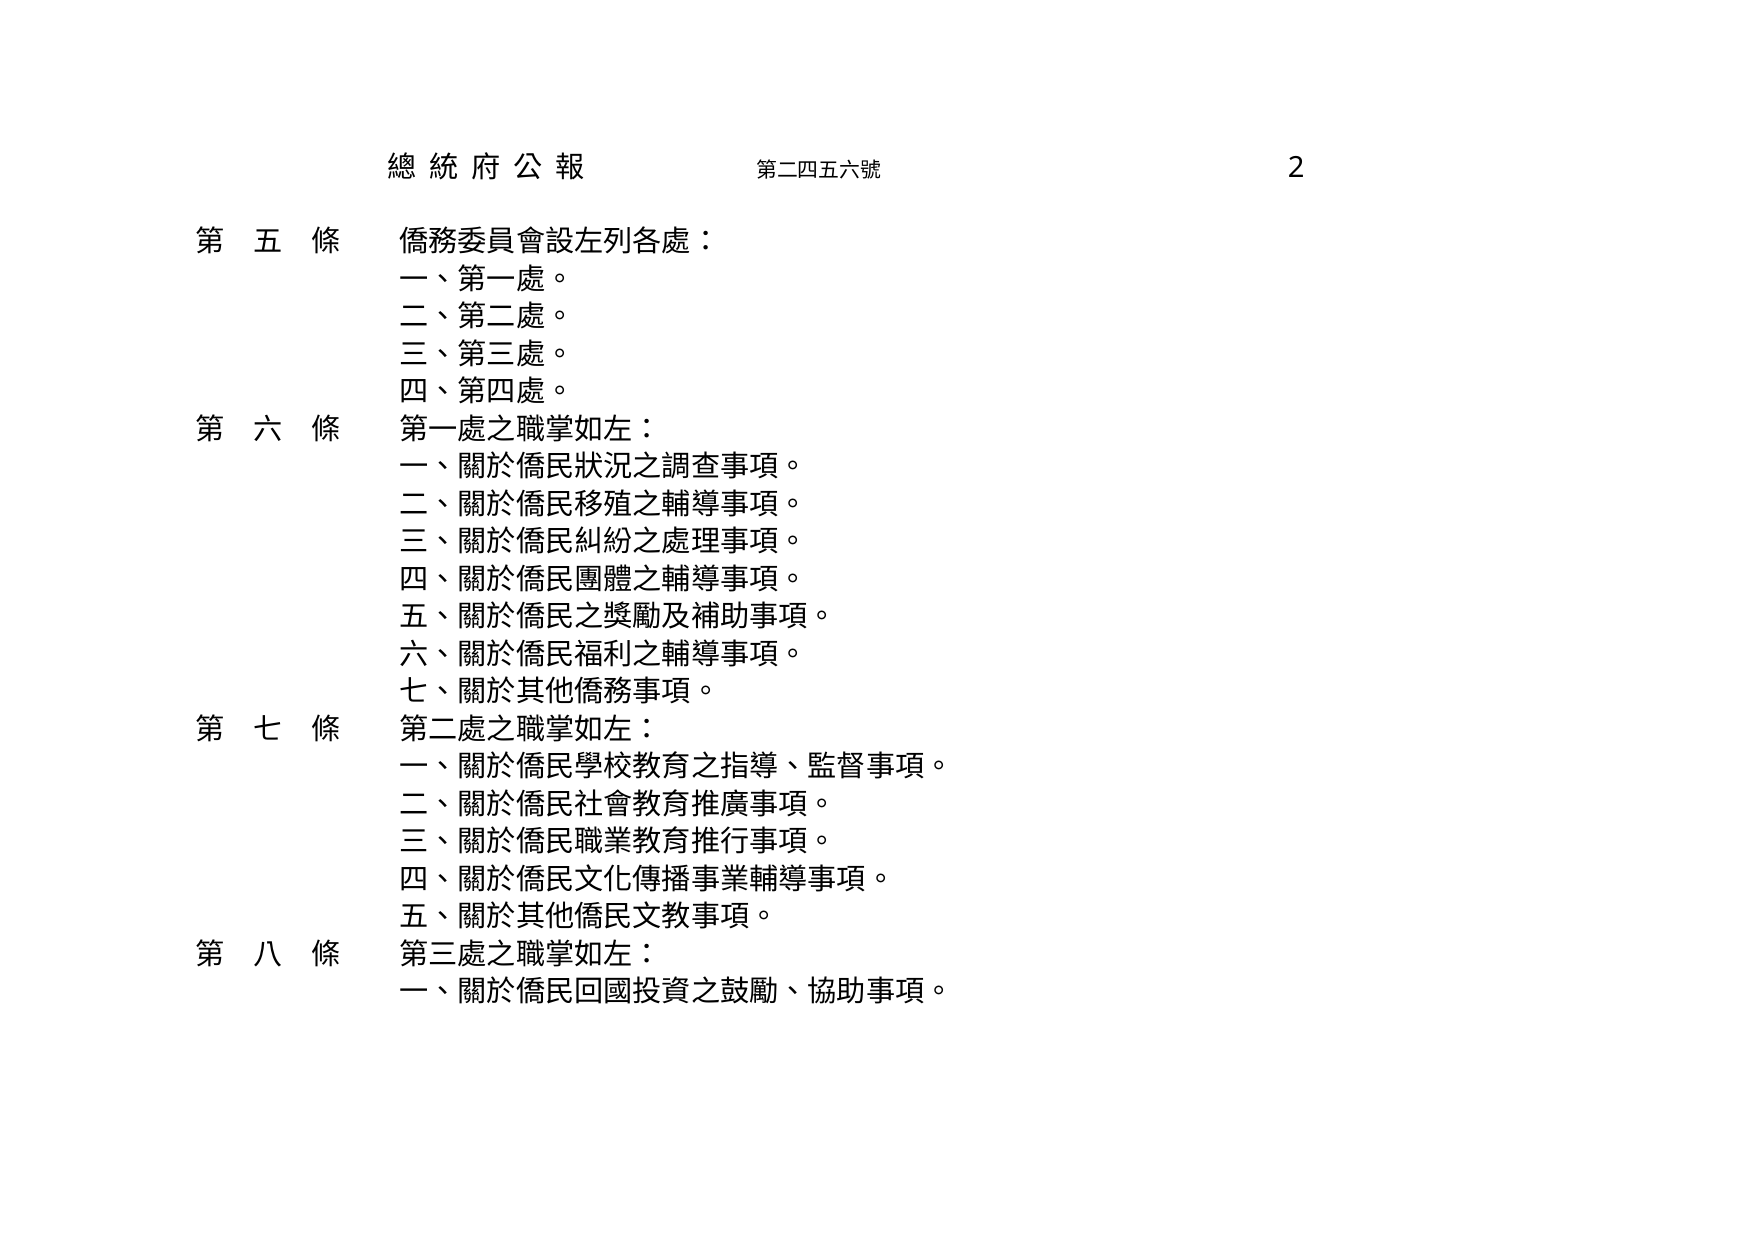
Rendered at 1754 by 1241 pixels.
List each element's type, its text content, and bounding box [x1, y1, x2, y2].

text 四、關於僑民文化傳播事業輔導事項。 [399, 859, 1559, 897]
text 二、第二處。 [399, 297, 1559, 334]
text 一、關於僑民學校教育之指導、監督事項。 [399, 747, 1559, 784]
text 四、第四處。 [399, 372, 1559, 409]
text 三、關於僑民糾紛之處理事項。 [399, 522, 1559, 559]
text 二、關於僑民社會教育推廣事項。 [399, 784, 1559, 822]
text 三、關於僑民職業教育推行事項。 [399, 822, 1559, 859]
text 四、關於僑民團體之輔導事項。 [399, 559, 1559, 597]
text 第 五 條 僑務委員會設左列各處： [195, 222, 1559, 259]
text 二、關於僑民移殖之輔導事項。 [399, 484, 1559, 522]
text 五、關於僑民之獎勵及補助事項。 [399, 597, 1559, 634]
text 一、第一處。 [399, 259, 1559, 297]
text 第 八 條 第三處之職掌如左： [195, 934, 1559, 972]
text 三、第三處。 [399, 334, 1559, 372]
text 第 六 條 第一處之職掌如左： [195, 409, 1559, 447]
text 一、關於僑民回國投資之鼓勵、協助事項。 [399, 972, 1559, 1009]
text 第 七 條 第二處之職掌如左： [195, 709, 1559, 747]
text 六、關於僑民福利之輔導事項。 [399, 634, 1559, 672]
text 一、關於僑民狀況之調查事項。 [399, 447, 1559, 484]
text 七、關於其他僑務事項。 [399, 672, 1559, 709]
text 五、關於其他僑民文教事項。 [399, 897, 1559, 934]
